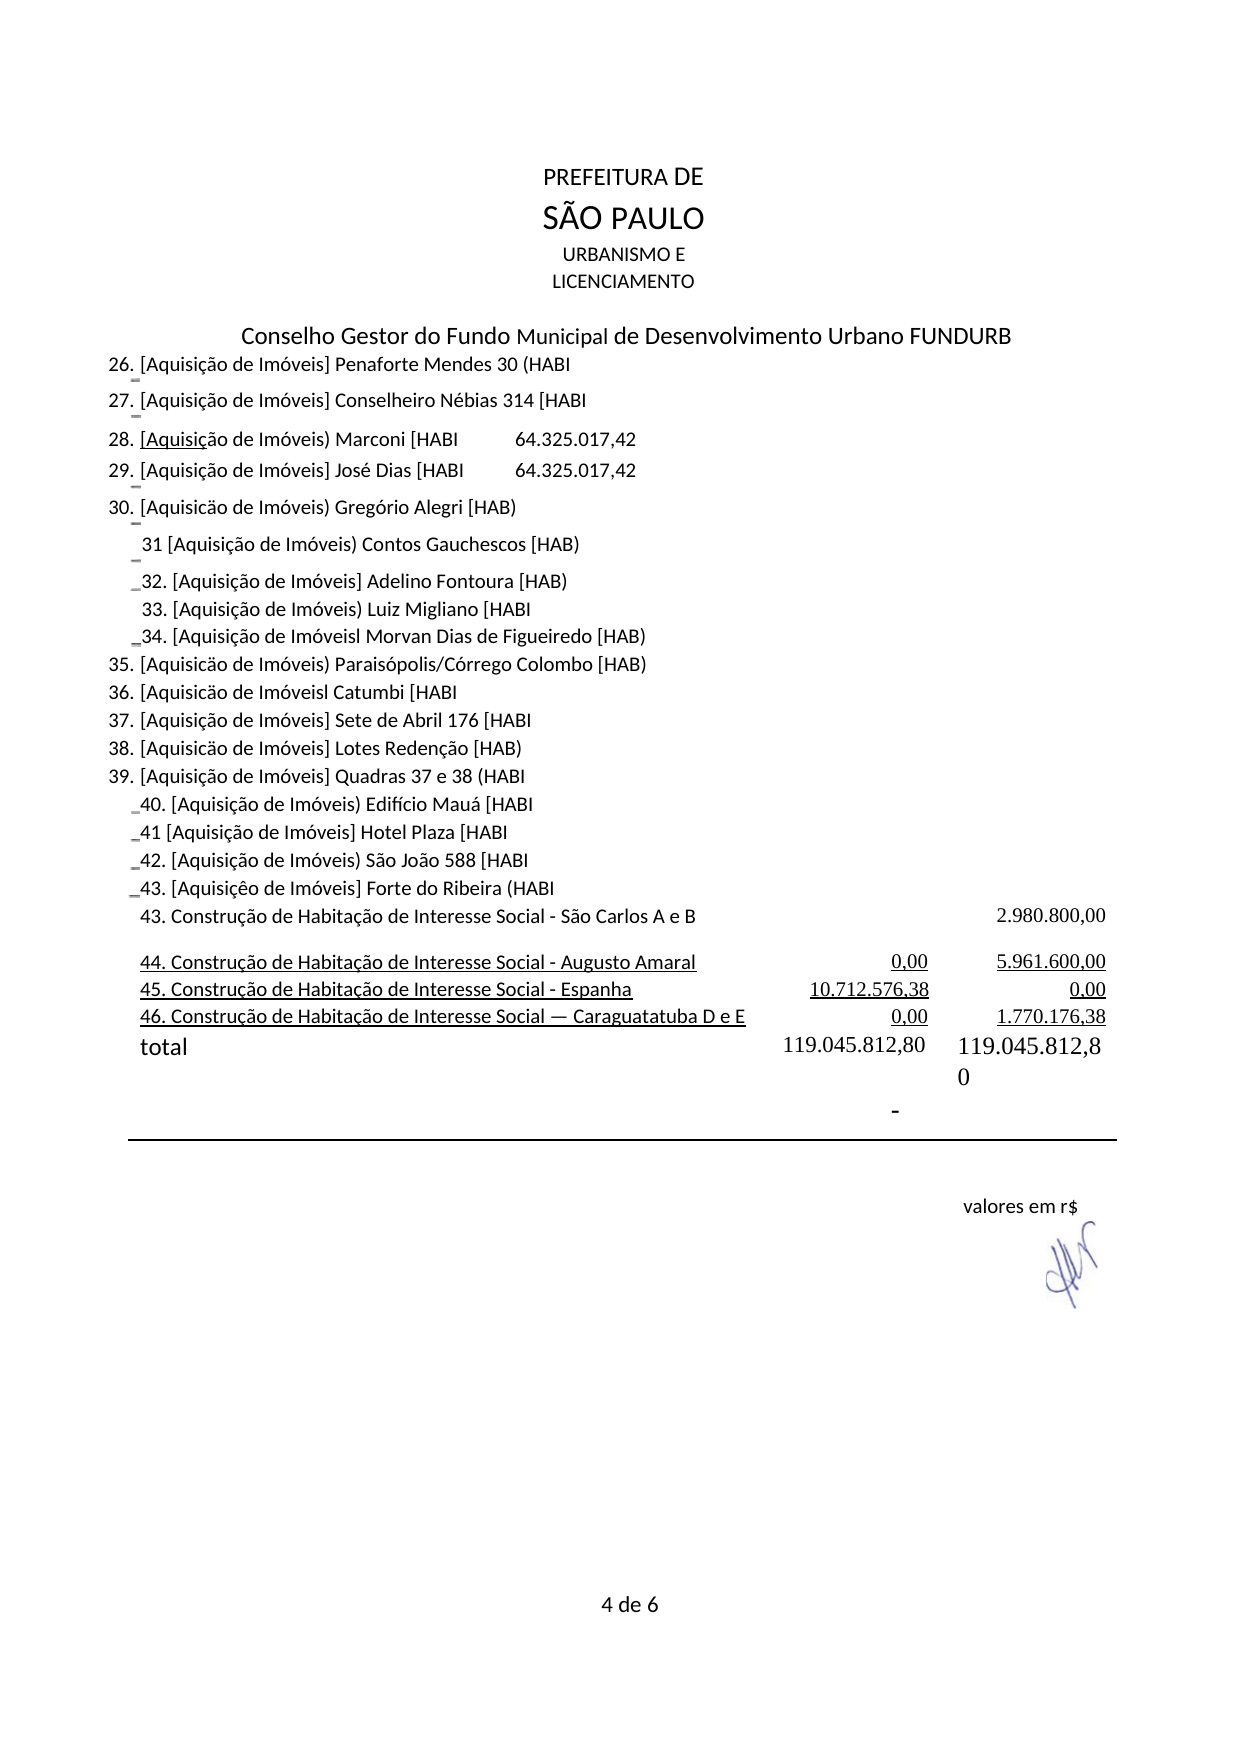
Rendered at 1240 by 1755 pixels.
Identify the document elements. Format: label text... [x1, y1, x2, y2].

table_cell 0,00 [782, 1004, 957, 1031]
table_cell 0,00 [957, 977, 1106, 1004]
list [Aquisicäo de Imóveis) Paraisópolis/Córrego Colombo [HAB) [108, 652, 1119, 677]
table_header 2.980.800,00 [957, 903, 1106, 949]
list [Aquisição de Imóveis) Marconi [HABI 64.325.017,42 [108, 426, 1119, 452]
list [Aquisicäo de Imóveis] Lotes Redenção [HAB) [108, 735, 1119, 761]
text 40. [Aquisição de Imóveis) Edifício Mauá [HABI [131, 791, 1119, 817]
table_cell 10.712.576,38 [782, 977, 957, 1004]
text 33. [Aquisição de Imóveis) Luiz Migliano [HABI [141, 596, 1119, 621]
text 31 [Aquisição de Imóveis) Contos Gauchescos [HAB) [141, 531, 1119, 557]
list [Aquisição de Imóveis] José Dias [HABI 64.325.017,42 [108, 457, 1119, 483]
text 32. [Aquisição de Imóveis] Adelino Fontoura [HAB) [130, 568, 1119, 593]
table_header 43. Construção de Habitação de Interesse Social - São Carlos A e B [140, 903, 782, 949]
table_cell 119.045.812,80 [957, 1031, 1106, 1092]
table_cell 0,00 [782, 949, 957, 977]
text 41 [Aquisição de Imóveis] Hotel Plaza [HABI [130, 819, 1119, 844]
text - [678, 1092, 1119, 1128]
list [Aquisição de Imóveis] Penaforte Mendes 30 (HABI [108, 351, 1119, 376]
table_cell 5.961.600,00 [957, 949, 1106, 977]
text valores em r$ [140, 1194, 1078, 1219]
list [Aquisicäo de Imóveis) Gregório Alegri [HAB) [108, 494, 1119, 519]
table_cell 46. Construção de Habitação de Interesse Social — Caraguatatuba D e E [140, 1004, 782, 1031]
table_header [782, 903, 957, 949]
table_cell total [140, 1031, 782, 1092]
table_cell 1.770.176,38 [957, 1004, 1106, 1031]
text 42. [Aquisição de Imóveis) São João 588 [HABI [130, 847, 1119, 872]
list [Aquisicäo de Imóveisl Catumbi [HABI [108, 679, 1119, 705]
text 34. [Aquisição de Imóveisl Morvan Dias de Figueiredo [HAB) [131, 624, 1119, 649]
table_cell 45. Construção de Habitação de Interesse Social - Espanha [140, 977, 782, 1004]
table_cell 44. Construção de Habitação de Interesse Social - Augusto Amaral [140, 949, 782, 977]
list [Aquisição de Imóveis] Conselheiro Nébias 314 [HABI [108, 387, 1119, 413]
list [Aquisição de Imóveis] Quadras 37 e 38 (HABI [108, 763, 1119, 789]
text 43. [Aquisiçêo de Imóveis] Forte do Ribeira (HABI [128, 875, 1119, 900]
list [Aquisição de Imóveis] Sete de Abril 176 [HABI [108, 707, 1119, 733]
table_cell 119.045.812,80 [782, 1031, 957, 1092]
